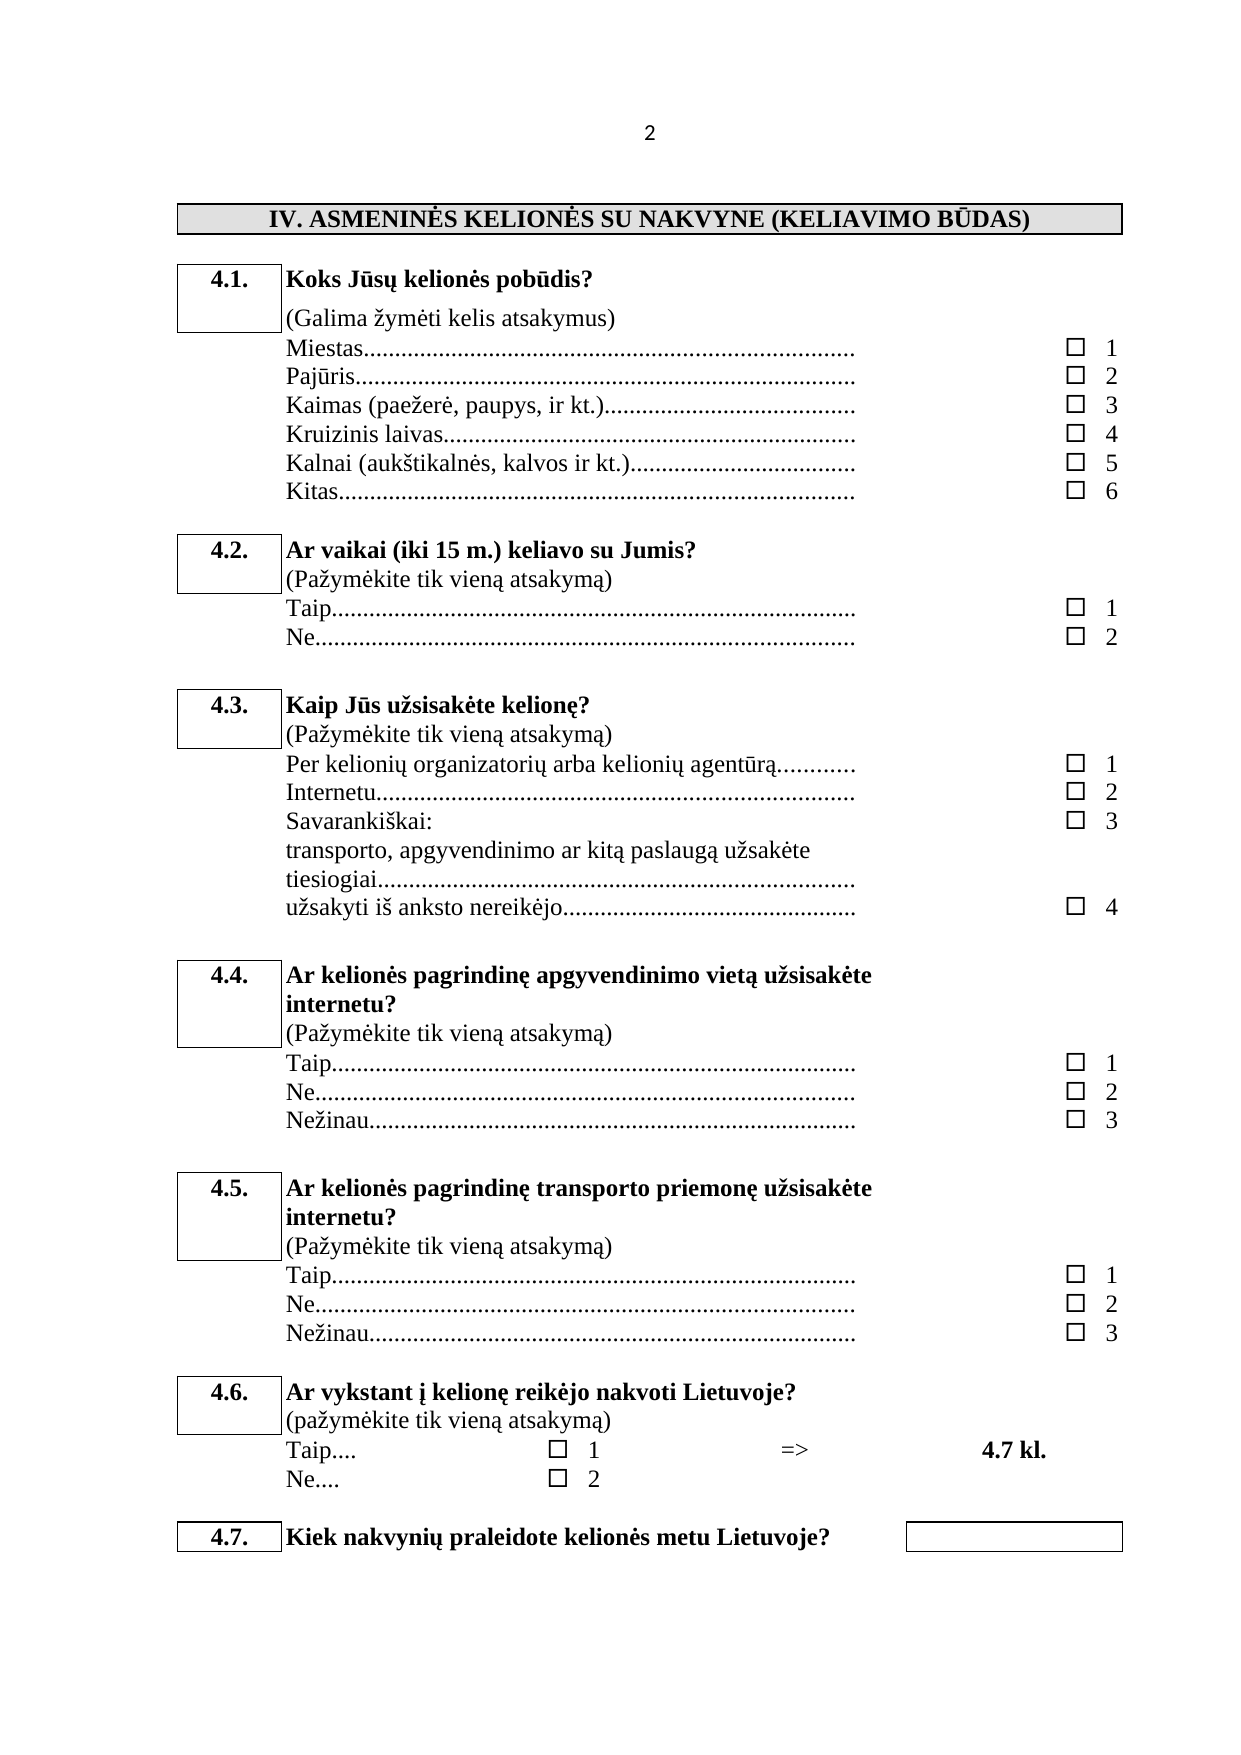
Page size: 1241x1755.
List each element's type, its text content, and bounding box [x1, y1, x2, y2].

table_cell [177, 778, 281, 806]
table_header 4.2. [178, 535, 281, 592]
table_cell [] 4 [906, 419, 1122, 448]
table_cell [683, 1464, 906, 1493]
table_cell Ne.... [281, 1464, 464, 1493]
table_cell [] 1 [906, 593, 1122, 622]
table_cell [906, 1464, 1122, 1493]
table_cell [177, 1048, 281, 1077]
table_cell Ne [281, 1289, 906, 1318]
table_cell Kalnai (aukštikalnės, kalvos ir kt.) [281, 448, 906, 476]
table_header Kaip Jūs užsisakėte kelionę? (Pažymėkite tik vieną atsakymą) [282, 689, 906, 748]
table_header Koks Jūsų kelionės pobūdis? (Galima žymėti kelis atsakymus) [282, 264, 906, 332]
table_cell Taip.... [281, 1434, 464, 1464]
table_cell [] 1 [906, 1047, 1122, 1077]
table_cell [] 2 [906, 361, 1122, 390]
table_cell [177, 361, 281, 390]
table_cell [] 2 [906, 622, 1122, 651]
table_header Ar vykstant į kelionę reikėjo nakvoti Lietuvoje? (pažymėkite tik vieną atsakymą) [282, 1376, 906, 1434]
table_cell [177, 594, 281, 622]
table_cell Kaimas (paežerė, paupys, ir kt.) [281, 390, 906, 419]
table_cell [177, 893, 281, 921]
table_cell [177, 333, 281, 361]
table_header 4.4. [178, 961, 281, 1047]
table_header Kiek nakvynių praleidote kelionės metu Lietuvoje? [282, 1521, 906, 1551]
table_header Ar kelionės pagrindinę transporto priemonę užsisakėte internetu? (Pažymėkite tik vieną atsakymą) [282, 1172, 906, 1259]
table_cell [177, 1105, 281, 1134]
table_cell [177, 419, 281, 448]
table_header 4.3. [178, 690, 281, 748]
table_header 4.6. [178, 1377, 281, 1434]
table_cell [] 1 [464, 1434, 683, 1464]
table_cell [177, 390, 281, 419]
table_cell [] 2 [464, 1464, 683, 1493]
table_cell 4.7 kl. [906, 1434, 1122, 1464]
table_cell [177, 448, 281, 476]
table_cell [177, 1435, 281, 1464]
table_cell [] 6 [906, 476, 1122, 505]
table_cell [177, 1289, 281, 1318]
table_cell [] 2 [906, 1289, 1122, 1318]
table_cell [177, 806, 281, 892]
table_cell [] 3 [906, 390, 1122, 419]
table_cell [] 2 [906, 1077, 1122, 1105]
table_header 4.1. [178, 265, 281, 332]
table_cell [] 3 [906, 806, 1122, 892]
table_cell Pajūris [281, 361, 906, 390]
table_cell [] 4 [906, 893, 1122, 921]
table_cell [177, 622, 281, 651]
table_cell Kitas [281, 476, 906, 505]
table_cell Per kelionių organizatorių arba kelionių agentūrą [281, 748, 906, 777]
table_header [906, 689, 1122, 748]
table_cell [] 3 [906, 1318, 1122, 1347]
table_header [907, 1523, 1122, 1551]
table_cell Savarankiškai: transporto, apgyvendinimo ar kitą paslaugą užsakėte tiesiogiai [281, 806, 906, 892]
table_cell [] 5 [906, 448, 1122, 476]
table_cell Ne [281, 622, 906, 651]
table_cell [177, 1077, 281, 1105]
table_cell [] 1 [906, 1260, 1122, 1289]
table_cell Ne [281, 1077, 906, 1105]
table_cell => [683, 1434, 906, 1464]
table_cell Taip [281, 1260, 906, 1289]
table_cell Miestas [281, 332, 906, 361]
table_cell Taip [281, 593, 906, 622]
table_header [906, 960, 1122, 1047]
table_cell [177, 1261, 281, 1289]
table_cell Internetu [281, 778, 906, 806]
table_cell [] 2 [906, 778, 1122, 806]
table_cell [177, 476, 281, 505]
table_cell užsakyti iš anksto nereikėjo [281, 893, 906, 921]
table_cell [] 1 [906, 748, 1122, 777]
table_cell [] 1 [906, 332, 1122, 361]
table_cell Kruizinis laivas [281, 419, 906, 448]
table_header Ar vaikai (iki 15 m.) keliavo su Jumis? (Pažymėkite tik vieną atsakymą) [282, 534, 906, 592]
table_header Ar kelionės pagrindinę apgyvendinimo vietą užsisakėte internetu? (Pažymėkite tik vieną atsakymą) [282, 960, 906, 1047]
table_cell [177, 1464, 281, 1493]
table_header IV. ASMENINĖS KELIONĖS SU NAKVYNE (KELIAVIMO BŪDAS) [178, 205, 1121, 233]
table_header [906, 534, 1122, 592]
table_cell [177, 1318, 281, 1347]
table_cell Nežinau [281, 1105, 906, 1134]
table_cell Nežinau [281, 1318, 906, 1347]
table_header [906, 264, 1122, 332]
table_cell [177, 749, 281, 777]
table_header [906, 1172, 1122, 1259]
table_cell [] 3 [906, 1105, 1122, 1134]
table_header 4.7. [178, 1523, 281, 1551]
table_header 4.5. [178, 1173, 281, 1259]
table_header [906, 1376, 1122, 1434]
table_cell Taip [281, 1047, 906, 1077]
